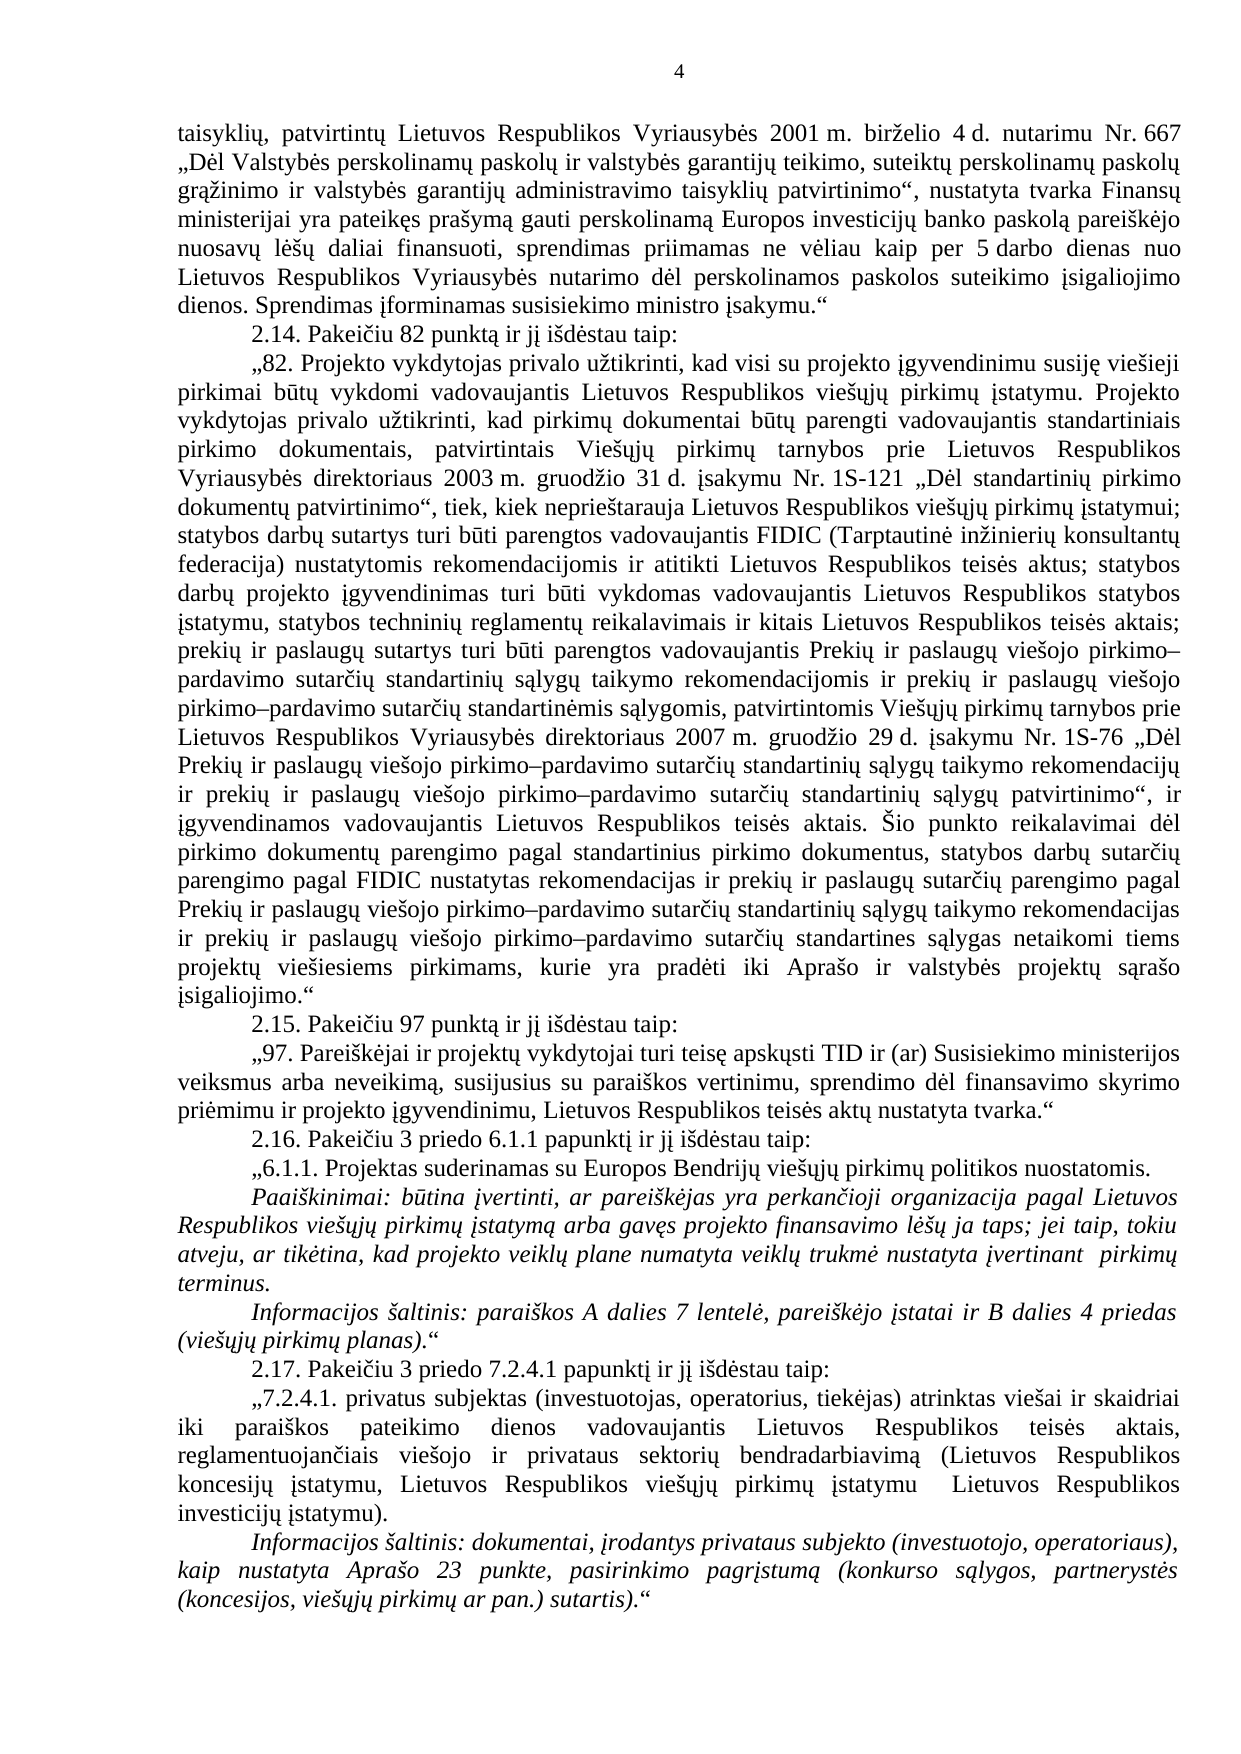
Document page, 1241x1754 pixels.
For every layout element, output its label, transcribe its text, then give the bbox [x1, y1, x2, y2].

text 2.16. Pakeičiu 3 priedo 6.1.1 papunktį ir jį išdėstau taip: [177, 1124, 1181, 1153]
text 2.17. Pakeičiu 3 priedo 7.2.4.1 papunktį ir jį išdėstau taip: [177, 1354, 1181, 1383]
text „7.2.4.1. privatus subjektas (investuotojas, operatorius, tiekėjas) atrinktas viešai ir skaidriai iki paraiškos pateikimo dienos vadovaujantis Lietuvos Respublikos teisės aktais, reglamentuojančiais viešojo ir privataus sektorių bendradarbiavimą (Lietuvos Respublikos koncesijų įstatymu, Lietuvos Respublikos viešųjų pirkimų įstatymu Lietuvos Respublikos investicijų įstatymu). [177, 1383, 1181, 1527]
text „97. Pareiškėjai ir projektų vykdytojai turi teisę apskųsti TID ir (ar) Susisiekimo ministerijos veiksmus arba neveikimą, susijusius su paraiškos vertinimu, sprendimo dėl finansavimo skyrimo priėmimu ir projekto įgyvendinimu, Lietuvos Respublikos teisės aktų nustatyta tvarka.“ [177, 1038, 1181, 1124]
text Paaiškinimai: būtina įvertinti, ar pareiškėjas yra perkančioji organizacija pagal Lietuvos Respublikos viešųjų pirkimų įstatymą arba gavęs projekto finansavimo lėšų ja taps; jei taip, tokiu atveju, ar tikėtina, kad projekto veiklų plane numatyta veiklų trukmė nustatyta įvertinant pirkimų terminus. [177, 1182, 1181, 1297]
text 2.15. Pakeičiu 97 punktą ir jį išdėstau taip: [177, 1009, 1181, 1038]
text „82. Projekto vykdytojas privalo užtikrinti, kad visi su projekto įgyvendinimu susiję viešieji pirkimai būtų vykdomi vadovaujantis Lietuvos Respublikos viešųjų pirkimų įstatymu. Projekto vykdytojas privalo užtikrinti, kad pirkimų dokumentai būtų parengti vadovaujantis standartiniais pirkimo dokumentais, patvirtintais Viešųjų pirkimų tarnybos prie Lietuvos Respublikos Vyriausybės direktoriaus 2003 m. gruodžio 31 d. įsakymu Nr. 1S-121 „Dėl standartinių pirkimo dokumentų patvirtinimo“, tiek, kiek neprieštarauja Lietuvos Respublikos viešųjų pirkimų įstatymui; statybos darbų sutartys turi būti parengtos vadovaujantis FIDIC (Tarptautinė inžinierių konsultantų federacija) nustatytomis rekomendacijomis ir atitikti Lietuvos Respublikos teisės aktus; statybos darbų projekto įgyvendinimas turi būti vykdomas vadovaujantis Lietuvos Respublikos statybos įstatymu, statybos techninių reglamentų reikalavimais ir kitais Lietuvos Respublikos teisės aktais; prekių ir paslaugų sutartys turi būti parengtos vadovaujantis Prekių ir paslaugų viešojo pirkimo–pardavimo sutarčių standartinių sąlygų taikymo rekomendacijomis ir prekių ir paslaugų viešojo pirkimo–pardavimo sutarčių standartinėmis sąlygomis, patvirtintomis Viešųjų pirkimų tarnybos prie Lietuvos Respublikos Vyriausybės direktoriaus 2007 m. gruodžio 29 d. įsakymu Nr. 1S-76 „Dėl Prekių ir paslaugų viešojo pirkimo–pardavimo sutarčių standartinių sąlygų taikymo rekomendacijų ir prekių ir paslaugų viešojo pirkimo–pardavimo sutarčių standartinių sąlygų patvirtinimo“, ir įgyvendinamos vadovaujantis Lietuvos Respublikos teisės aktais. Šio punkto reikalavimai dėl pirkimo dokumentų parengimo pagal standartinius pirkimo dokumentus, statybos darbų sutarčių parengimo pagal FIDIC nustatytas rekomendacijas ir prekių ir paslaugų sutarčių parengimo pagal Prekių ir paslaugų viešojo pirkimo–pardavimo sutarčių standartinių sąlygų taikymo rekomendacijas ir prekių ir paslaugų viešojo pirkimo–pardavimo sutarčių standartines sąlygas netaikomi tiems projektų viešiesiems pirkimams, kurie yra pradėti iki Aprašo ir valstybės projektų sąrašo įsigaliojimo.“ [177, 348, 1181, 1009]
text Informacijos šaltinis: paraiškos A dalies 7 lentelė, pareiškėjo įstatai ir B dalies 4 priedas (viešųjų pirkimų planas).“ [177, 1297, 1181, 1354]
text 2.14. Pakeičiu 82 punktą ir jį išdėstau taip: [177, 319, 1181, 348]
text Informacijos šaltinis: dokumentai, įrodantys privataus subjekto (investuotojo, operatoriaus), kaip nustatyta Aprašo 23 punkte, pasirinkimo pagrįstumą (konkurso sąlygos, partnerystės (koncesijos, viešųjų pirkimų ar pan.) sutartis).“ [177, 1527, 1181, 1613]
text taisyklių, patvirtintų Lietuvos Respublikos Vyriausybės 2001 m. birželio 4 d. nutarimu Nr. 667 „Dėl Valstybės perskolinamų paskolų ir valstybės garantijų teikimo, suteiktų perskolinamų paskolų grąžinimo ir valstybės garantijų administravimo taisyklių patvirtinimo“, nustatyta tvarka Finansų ministerijai yra pateikęs prašymą gauti perskolinamą Europos investicijų banko paskolą pareiškėjo nuosavų lėšų daliai finansuoti, sprendimas priimamas ne vėliau kaip per 5 darbo dienas nuo Lietuvos Respublikos Vyriausybės nutarimo dėl perskolinamos paskolos suteikimo įsigaliojimo dienos. Sprendimas įforminamas susisiekimo ministro įsakymu.“ [177, 118, 1181, 319]
text „6.1.1. Projektas suderinamas su Europos Bendrijų viešųjų pirkimų politikos nuostatomis. [177, 1153, 1181, 1182]
